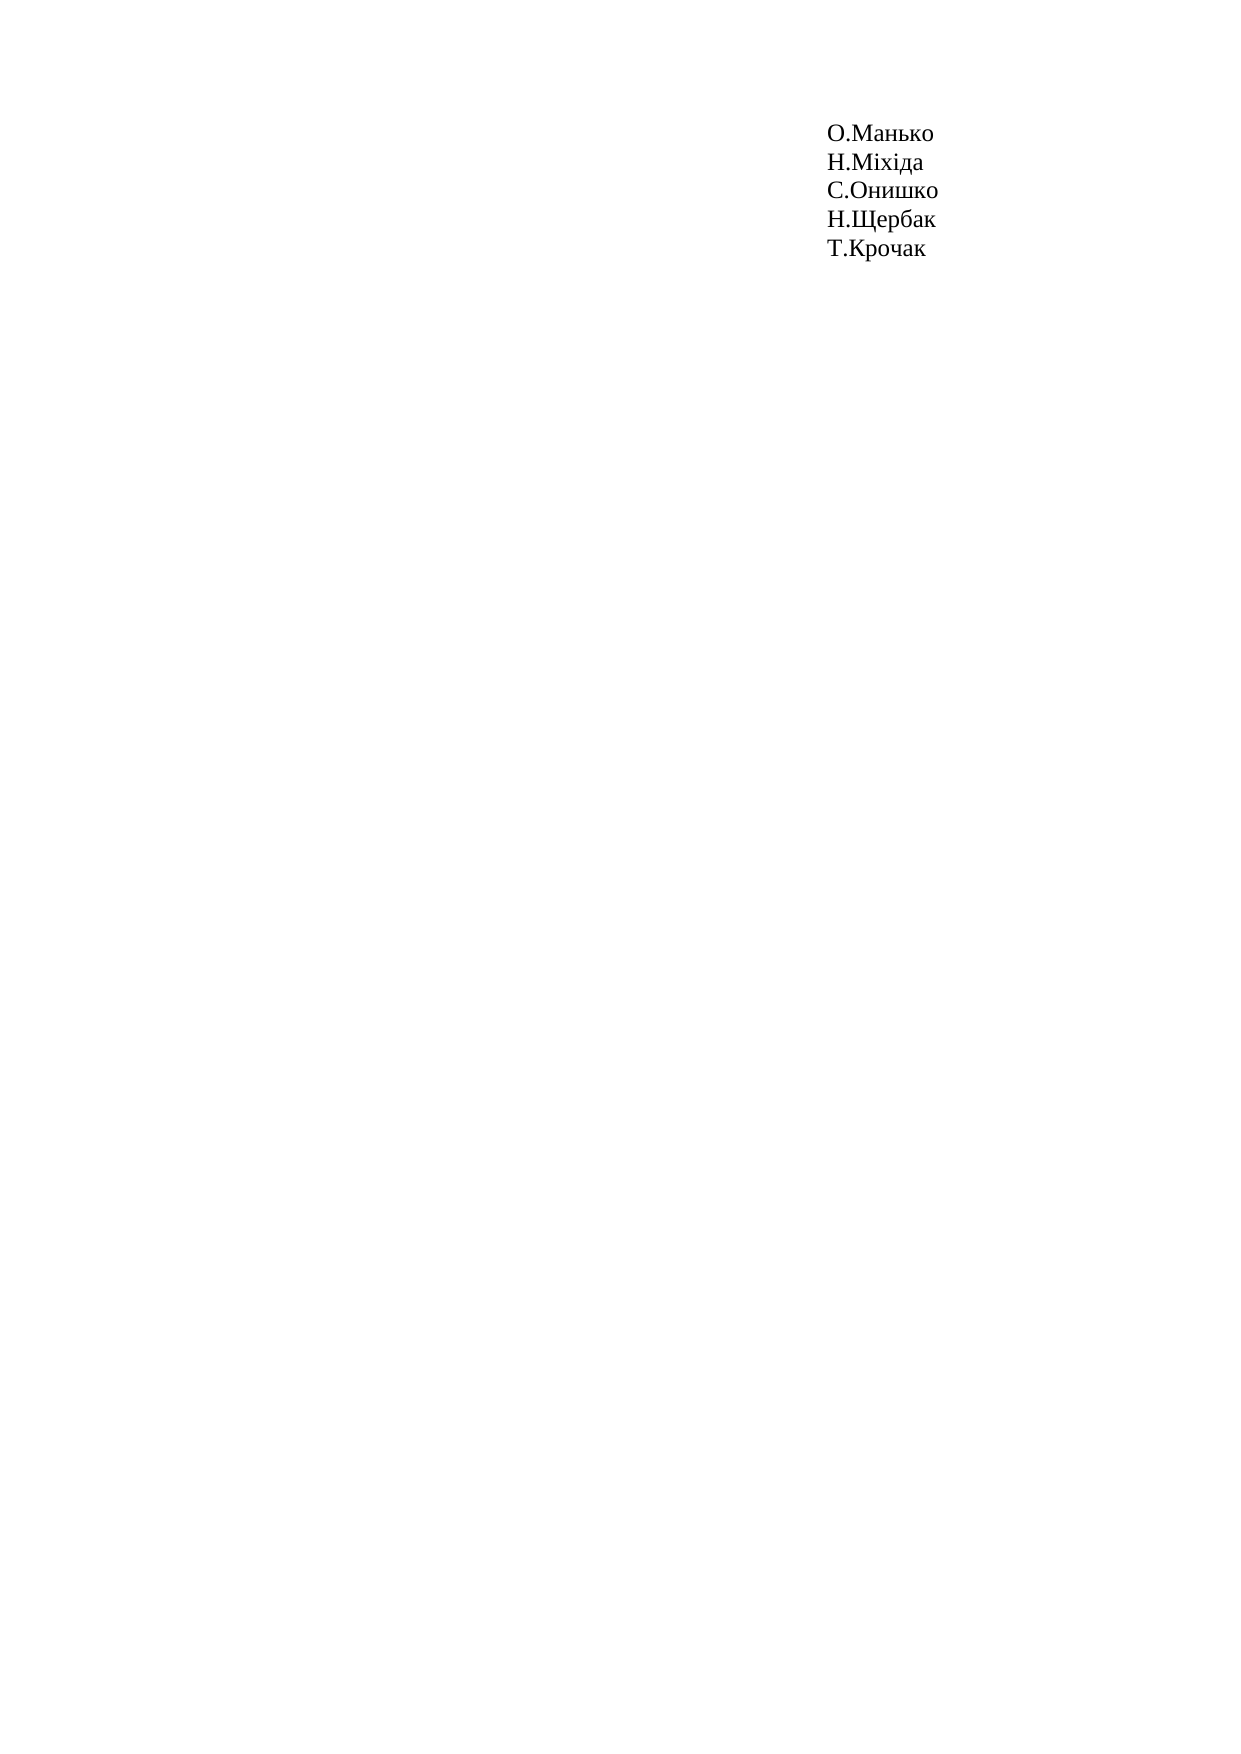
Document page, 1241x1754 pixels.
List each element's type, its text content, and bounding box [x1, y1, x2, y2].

text О.Манько [827, 118, 1122, 147]
text С.Онишко [827, 176, 1122, 204]
text Н.Міхіда [827, 147, 1122, 176]
text Т.Крочак [827, 233, 1122, 262]
text Н.Щербак [827, 204, 1122, 233]
